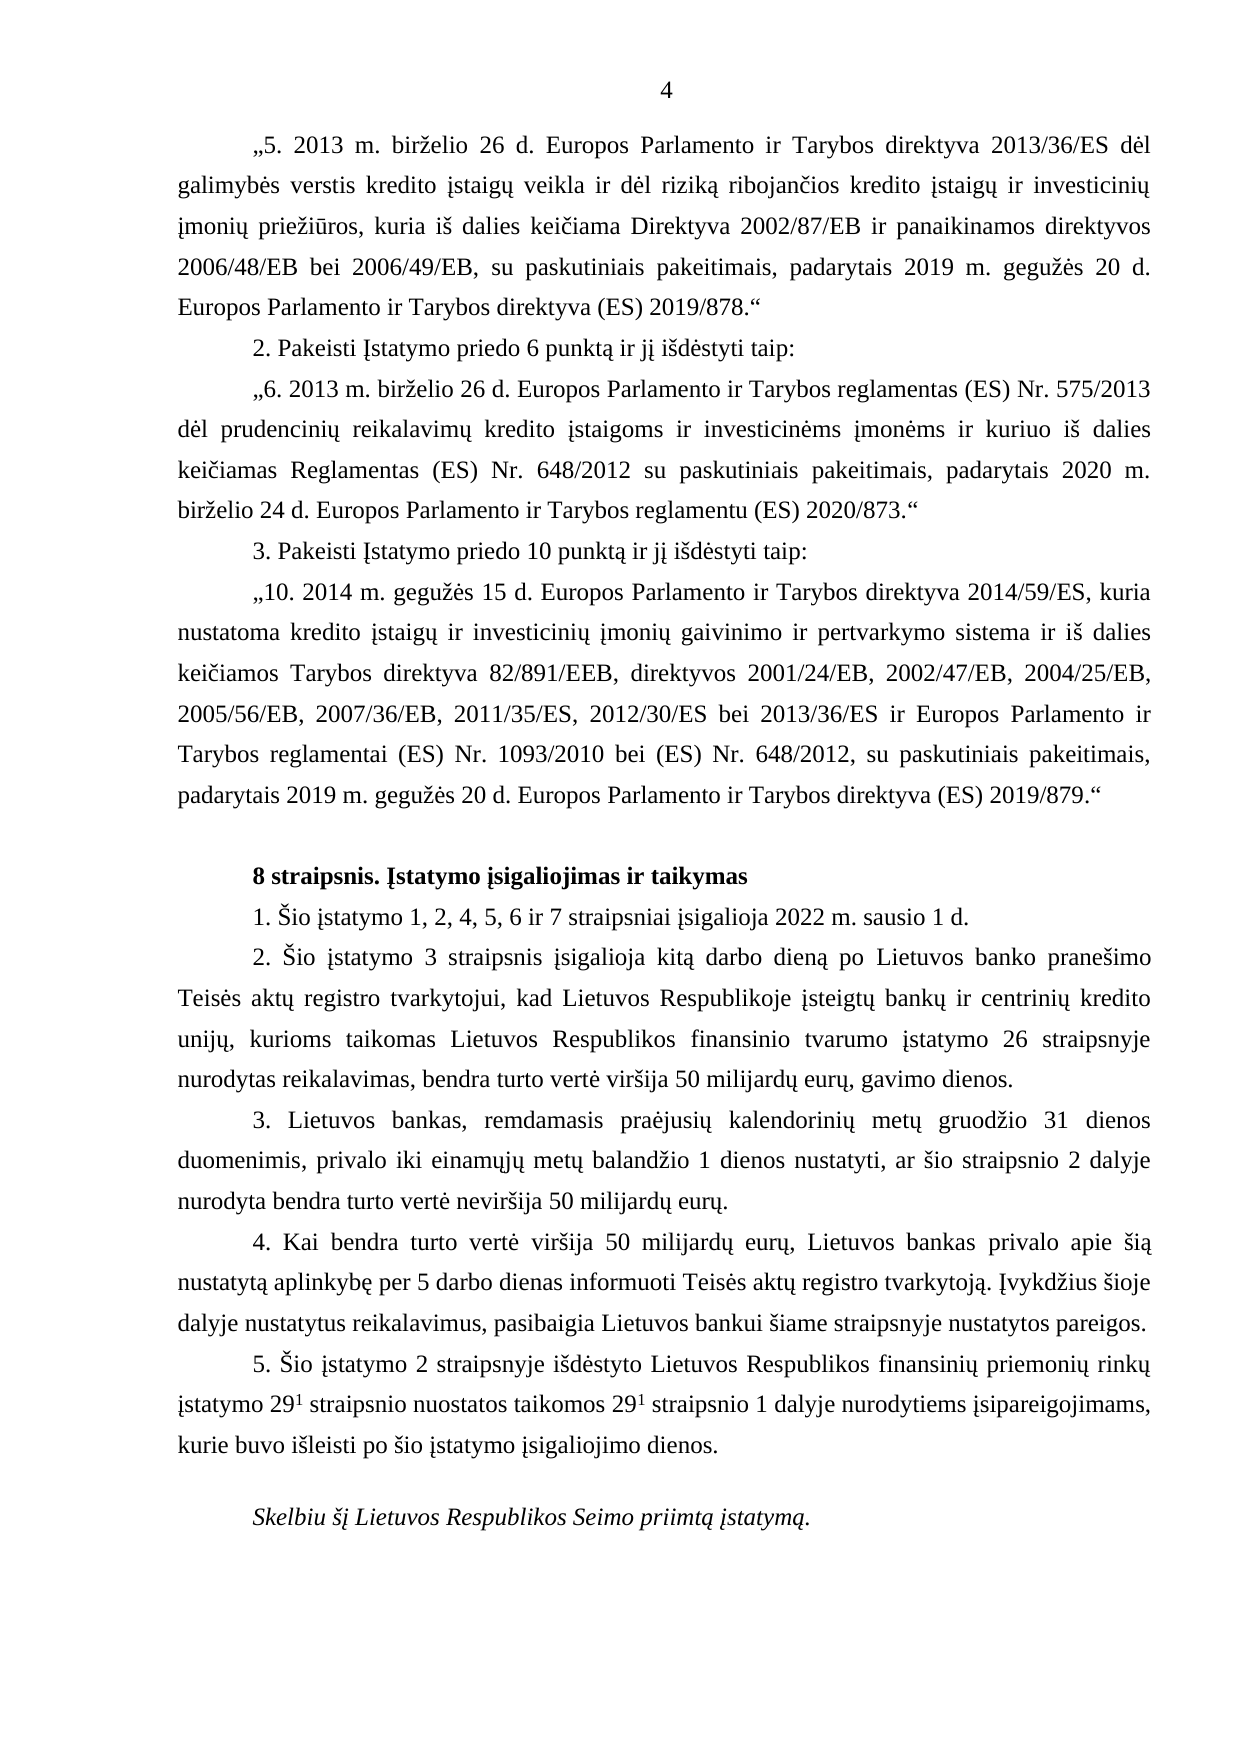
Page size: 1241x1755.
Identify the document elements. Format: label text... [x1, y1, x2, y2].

text 3. Lietuvos bankas, remdamasis praėjusių kalendorinių metų gruodžio 31 dienos duomenimis, privalo iki einamųjų metų balandžio 1 dienos nustatyti, ar šio straipsnio 2 dalyje nurodyta bendra turto vertė neviršija 50 milijardų eurų. [177, 1093, 1152, 1215]
text Skelbiu šį Lietuvos Respublikos Seimo priimtą įstatymą. [177, 1502, 1152, 1531]
text 3. Pakeisti Įstatymo priedo 10 punktą ir jį išdėstyti taip: [177, 524, 1152, 565]
text 8 straipsnis. Įstatymo įsigaliojimas ir taikymas [177, 849, 1152, 890]
text „10. 2014 m. gegužės 15 d. Europos Parlamento ir Tarybos direktyva 2014/59/ES, kuria nustatoma kredito įstaigų ir investicinių įmonių gaivinimo ir pertvarkymo sistema ir iš dalies keičiamos Tarybos direktyva 82/891/EEB, direktyvos 2001/24/EB, 2002/47/EB, 2004/25/EB, 2005/56/EB, 2007/36/EB, 2011/35/ES, 2012/30/ES bei 2013/36/ES ir Europos Parlamento ir Tarybos reglamentai (ES) Nr. 1093/2010 bei (ES) Nr. 648/2012, su paskutiniais pakeitimais, padarytais 2019 m. gegužės 20 d. Europos Parlamento ir Tarybos direktyva (ES) 2019/879.“ [177, 565, 1152, 809]
text 1. Šio įstatymo 1, 2, 4, 5, 6 ir 7 straipsniai įsigalioja 2022 m. sausio 1 d. [177, 890, 1152, 931]
text 5. Šio įstatymo 2 straipsnyje išdėstyto Lietuvos Respublikos finansinių priemonių rinkų įstatymo 291 straipsnio nuostatos taikomos 291 straipsnio 1 dalyje nurodytiems įsipareigojimams, kurie buvo išleisti po šio įstatymo įsigaliojimo dienos. [177, 1337, 1152, 1459]
text „6. 2013 m. birželio 26 d. Europos Parlamento ir Tarybos reglamentas (ES) Nr. 575/2013 dėl prudencinių reikalavimų kredito įstaigoms ir investicinėms įmonėms ir kuriuo iš dalies keičiamas Reglamentas (ES) Nr. 648/2012 su paskutiniais pakeitimais, padarytais 2020 m. birželio 24 d. Europos Parlamento ir Tarybos reglamentu (ES) 2020/873.“ [177, 362, 1152, 524]
text 2. Šio įstatymo 3 straipsnis įsigalioja kitą darbo dieną po Lietuvos banko pranešimo Teisės aktų registro tvarkytojui, kad Lietuvos Respublikoje įsteigtų bankų ir centrinių kredito unijų, kurioms taikomas Lietuvos Respublikos finansinio tvarumo įstatymo 26 straipsnyje nurodytas reikalavimas, bendra turto vertė viršija 50 milijardų eurų, gavimo dienos. [177, 931, 1152, 1093]
text 2. Pakeisti Įstatymo priedo 6 punktą ir jį išdėstyti taip: [177, 321, 1152, 362]
text 4. Kai bendra turto vertė viršija 50 milijardų eurų, Lietuvos bankas privalo apie šią nustatytą aplinkybę per 5 darbo dienas informuoti Teisės aktų registro tvarkytoją. Įvykdžius šioje dalyje nustatytus reikalavimus, pasibaigia Lietuvos bankui šiame straipsnyje nustatytos pareigos. [177, 1215, 1152, 1337]
text „5. 2013 m. birželio 26 d. Europos Parlamento ir Tarybos direktyva 2013/36/ES dėl galimybės verstis kredito įstaigų veikla ir dėl riziką ribojančios kredito įstaigų ir investicinių įmonių priežiūros, kuria iš dalies keičiama Direktyva 2002/87/EB ir panaikinamos direktyvos 2006/48/EB bei 2006/49/EB, su paskutiniais pakeitimais, padarytais 2019 m. gegužės 20 d. Europos Parlamento ir Tarybos direktyva (ES) 2019/878.“ [177, 118, 1152, 321]
